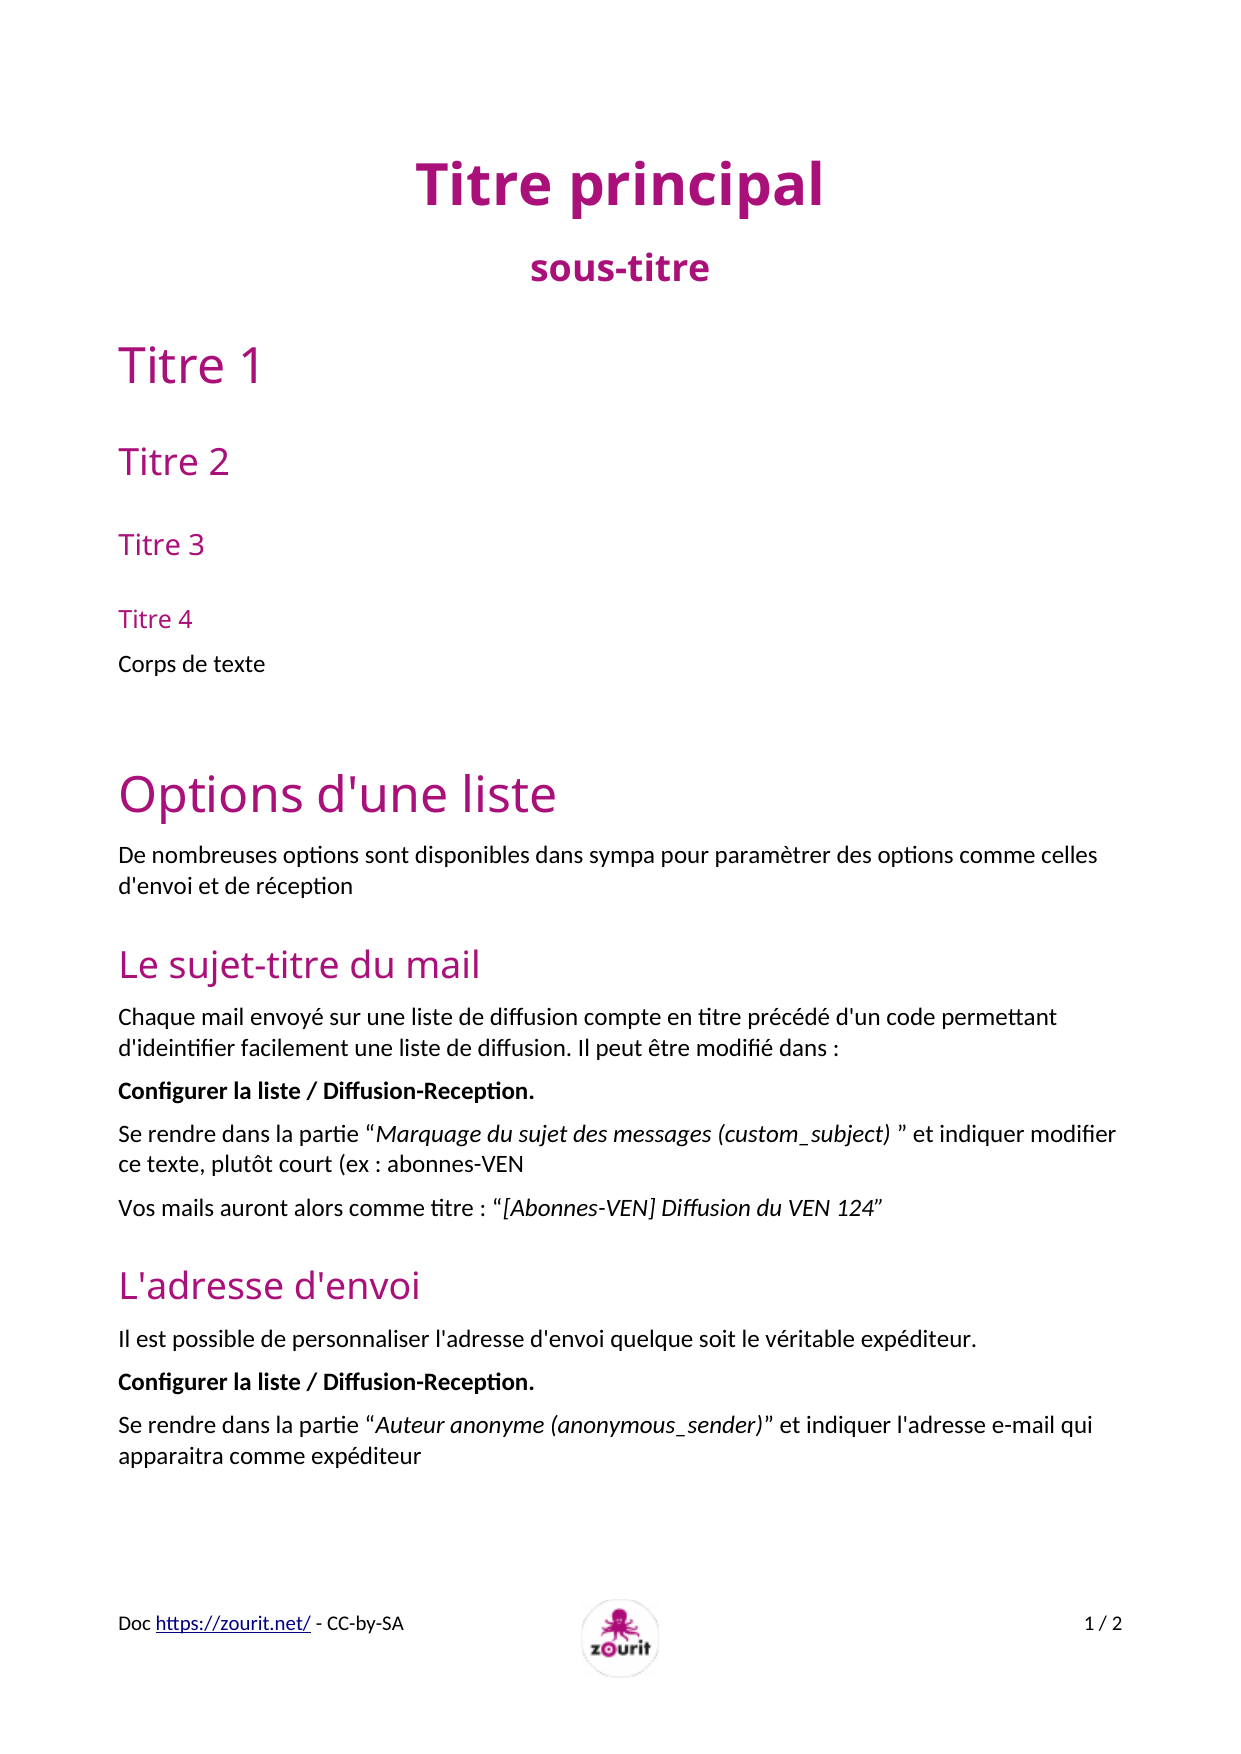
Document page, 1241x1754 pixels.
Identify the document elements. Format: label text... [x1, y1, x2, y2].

subtitle Titre 2 [118, 436, 1122, 487]
text De nombreuses options sont disponibles dans sympa pour paramètrer des options comme celles d'envoi et de réception [118, 839, 1122, 901]
text Chaque mail envoyé sur une liste de diffusion compte en titre précédé d'un code permettant d'ideintifier facilement une liste de diffusion. Il peut être modifié dans : [118, 1002, 1122, 1063]
text Se rendre dans la partie “Marquage du sujet des messages (custom_subject) ” et indiquer modifier ce texte, plutôt court (ex : abonnes-VEN [118, 1118, 1122, 1179]
subtitle Le sujet-titre du mail [118, 938, 1122, 989]
text Corps de texte [118, 648, 1122, 678]
text Configurer la liste / Diffusion-Reception. [118, 1075, 1122, 1106]
text Il est possible de personnaliser l'adresse d'envoi quelque soit le véritable expéditeur. [118, 1323, 1122, 1354]
subtitle Titre 1 [118, 330, 1122, 398]
subtitle L'adresse d'envoi [118, 1260, 1122, 1311]
subtitle Options d'une liste [118, 759, 1122, 827]
text Vos mails auront alors comme titre : “[Abonnes-VEN] Diffusion du VEN 124” [118, 1192, 1122, 1222]
subtitle Titre 4 [118, 601, 1122, 635]
title Titre principal [118, 143, 1122, 223]
picture [581, 1599, 660, 1678]
subtitle sous-titre [118, 241, 1122, 292]
text Configurer la liste / Diffusion-Reception. [118, 1366, 1122, 1397]
subtitle Titre 3 [118, 524, 1122, 564]
text Se rendre dans la partie “Auteur anonyme (anonymous_sender)” et indiquer l'adresse e-mail qui apparaitra comme expéditeur [118, 1409, 1122, 1470]
